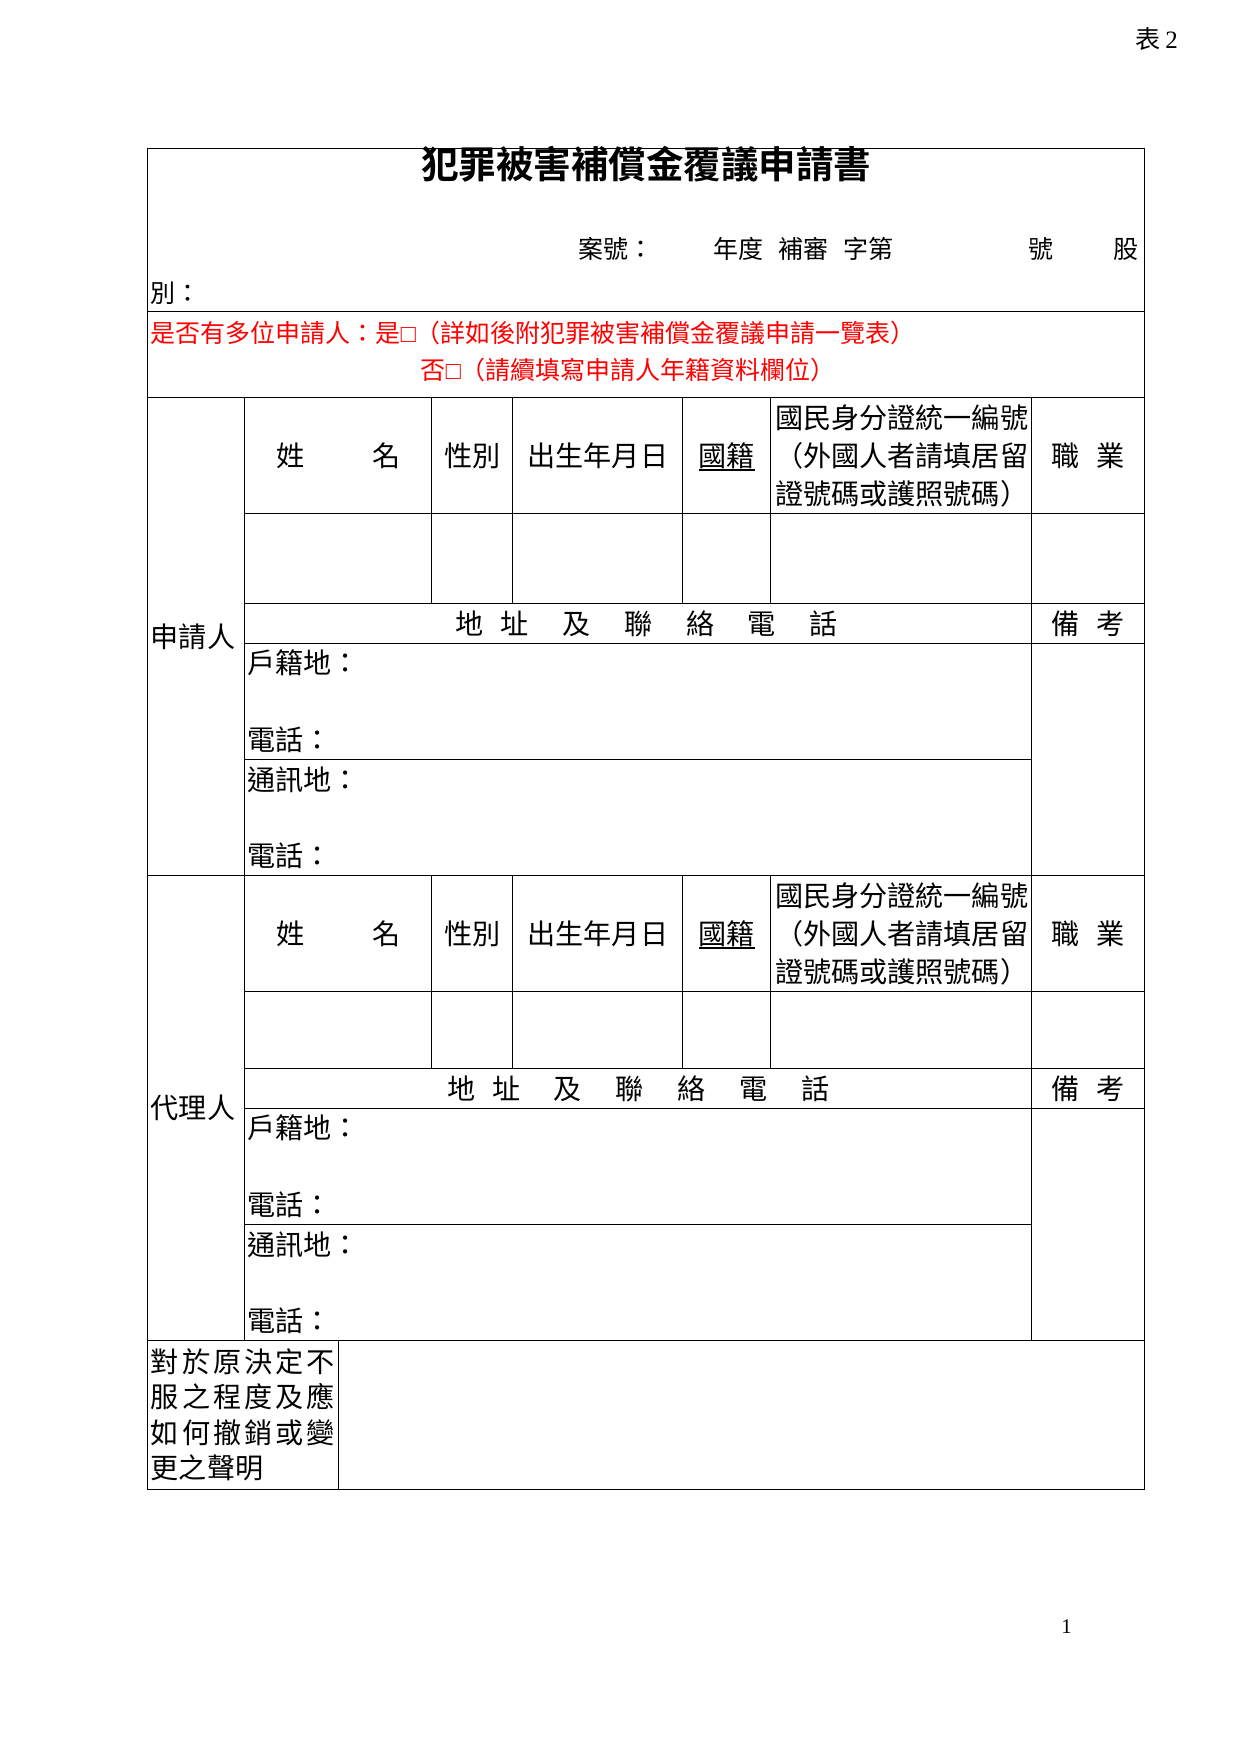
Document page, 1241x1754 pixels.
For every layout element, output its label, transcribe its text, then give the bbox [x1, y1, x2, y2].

table_cell 通訊地： 電話： [245, 760, 1031, 875]
table_cell [1032, 1109, 1144, 1340]
table_cell [245, 514, 431, 603]
table_cell 職 業 [1032, 876, 1144, 991]
table_cell 代理人 [148, 876, 244, 1340]
table_cell 出生年月日 [513, 398, 682, 513]
table_cell 備 考 [1032, 604, 1144, 643]
table_cell 性別 [432, 398, 512, 513]
table_cell 國民身分證統一編號（外國人者請填居留證號碼或護照號碼） [771, 876, 1031, 991]
table_cell 姓 名 [245, 876, 431, 991]
table_cell 通訊地： 電話： [245, 1225, 1031, 1340]
table_cell 國民身分證統一編號（外國人者請填居留證號碼或護照號碼） [771, 398, 1031, 513]
table_cell 姓 名 [245, 398, 431, 513]
table_cell 申請人 [148, 398, 244, 875]
table_cell 地 址 及 聯 絡 電 話 [245, 604, 1031, 643]
table_cell 對於原決定不服之程度及應如何撤銷或變更之聲明 [148, 1341, 338, 1489]
table_cell [683, 992, 770, 1068]
table_cell [771, 514, 1031, 603]
table_header 犯罪被害補償金覆議申請書 案號： 年度 補審 字第 號 股別： [148, 149, 1144, 311]
table_cell 戶籍地： 電話： [245, 1109, 1031, 1224]
table_cell [683, 514, 770, 603]
table_cell [1032, 992, 1144, 1068]
table_header 犯罪被害補償金覆議申請書 案號： 年度 補審 字第 號 股別： [1126, 13, 1229, 72]
table_cell 備 考 [1032, 1069, 1144, 1108]
table_cell 性別 [432, 876, 512, 991]
table_cell [432, 992, 512, 1068]
table_cell 國籍 [683, 876, 770, 991]
table_cell [1032, 644, 1144, 875]
table_cell 是否有多位申請人：是□（詳如後附犯罪被害補償金覆議申請一覽表） 否□（請續填寫申請人年籍資料欄位） [148, 312, 1144, 397]
table_cell 出生年月日 [513, 876, 682, 991]
table_cell [1032, 514, 1144, 603]
table_cell [513, 992, 682, 1068]
table_cell 國籍 [683, 398, 770, 513]
table_cell 職 業 [1032, 398, 1144, 513]
table_cell [339, 1341, 1144, 1489]
table_cell [771, 992, 1031, 1068]
table_cell [513, 514, 682, 603]
table_cell [245, 992, 431, 1068]
table_cell 戶籍地： 電話： [245, 644, 1031, 759]
table_cell 地 址 及 聯 絡 電 話 [245, 1069, 1031, 1108]
table_cell [432, 514, 512, 603]
